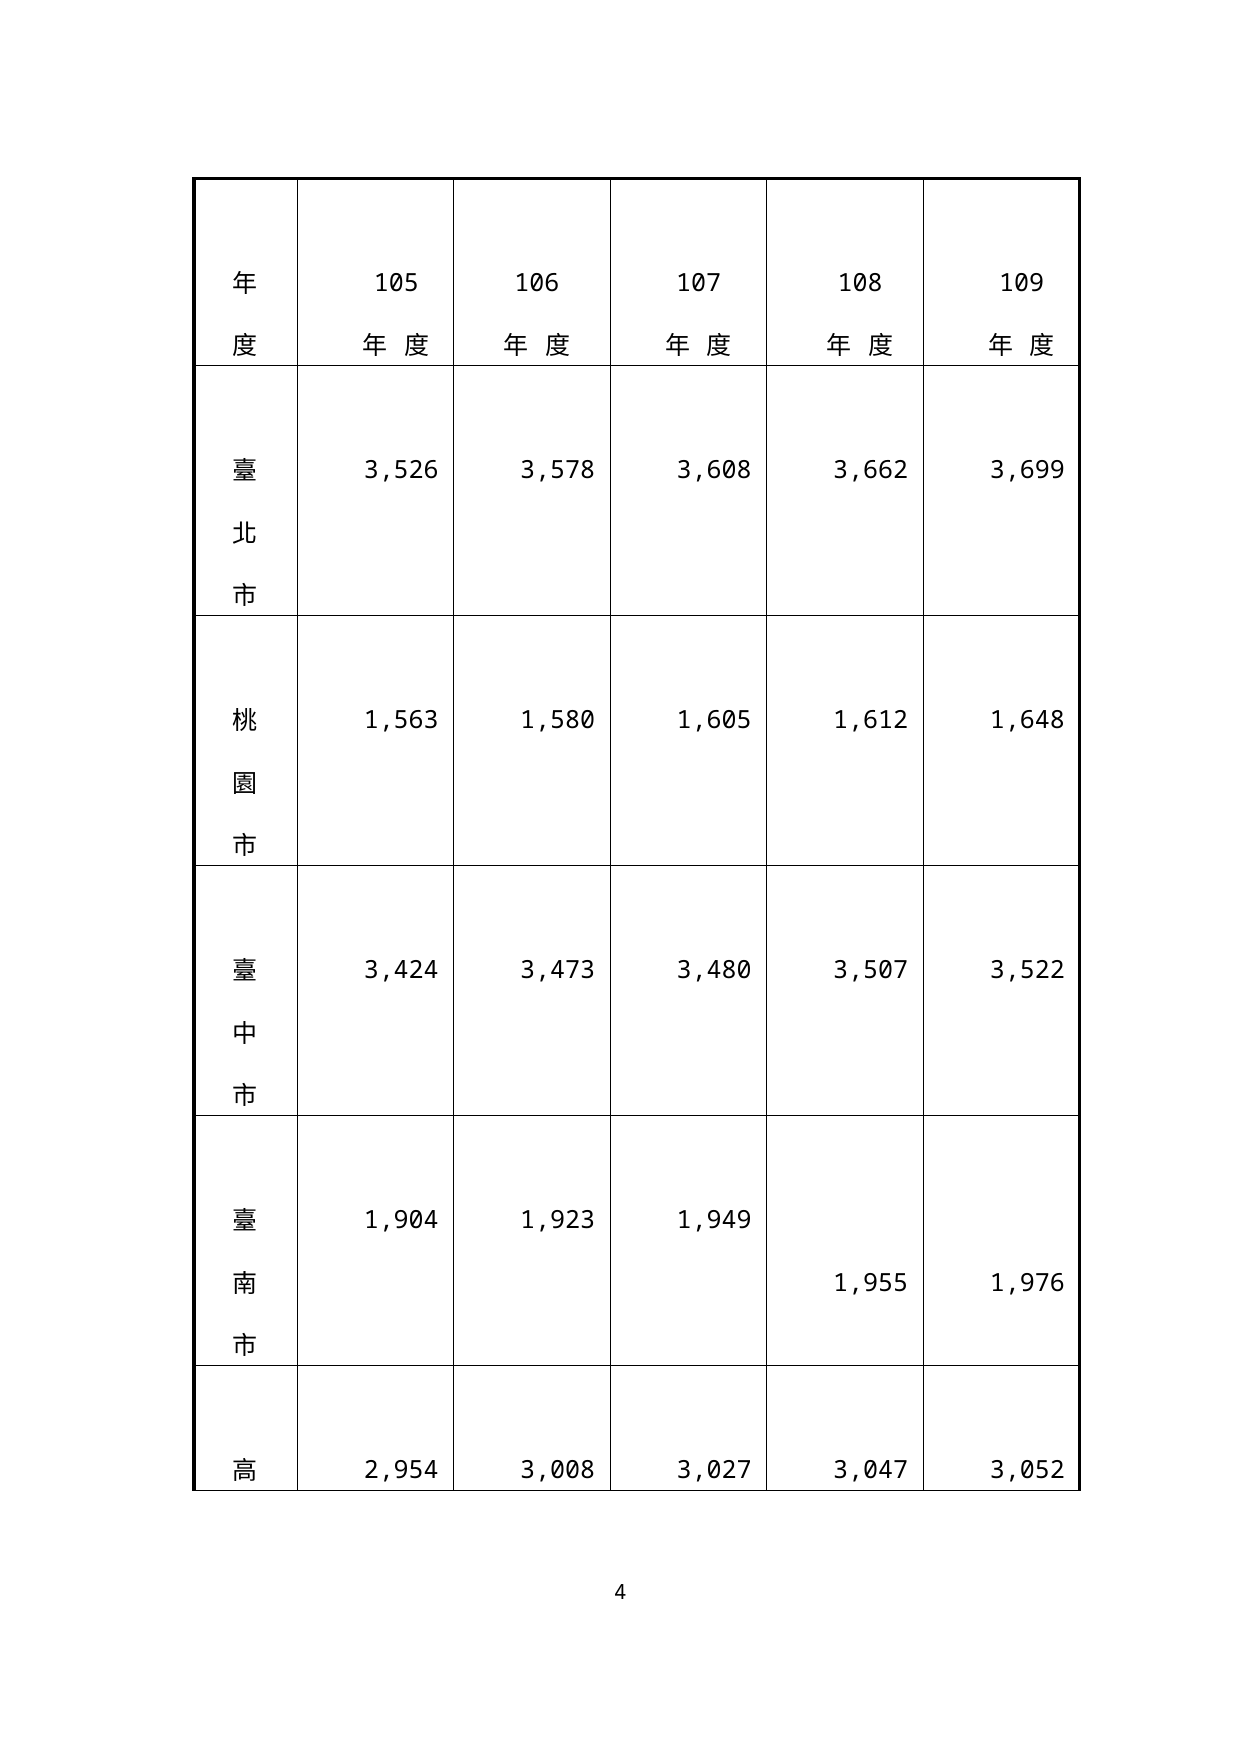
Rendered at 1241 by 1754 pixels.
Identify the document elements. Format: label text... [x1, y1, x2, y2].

table_header 107年度 [611, 180, 766, 365]
table_header 106年度 [454, 180, 610, 365]
table_header 108年度 [767, 180, 923, 365]
table_cell 3,480 [611, 866, 766, 1115]
table_cell 2,954 [298, 1366, 453, 1490]
table_cell 3,047 [767, 1366, 923, 1490]
table_cell 臺中市 [196, 866, 297, 1115]
table_header 年度 [196, 180, 297, 365]
table_header 105年度 [298, 180, 453, 365]
table_cell 1,563 [298, 616, 453, 865]
table_cell 3,473 [454, 866, 610, 1115]
table_cell 3,662 [767, 366, 923, 615]
table_cell 1,605 [611, 616, 766, 865]
table_cell 3,608 [611, 366, 766, 615]
table_cell 1,904 [298, 1116, 453, 1365]
table_cell 1,580 [454, 616, 610, 865]
table_cell 3,008 [454, 1366, 610, 1490]
table_cell 3,052 [924, 1366, 1078, 1490]
table_cell 1,949 [611, 1116, 766, 1365]
table_cell 1,648 [924, 616, 1078, 865]
table_cell 3,507 [767, 866, 923, 1115]
table_cell 3,424 [298, 866, 453, 1115]
table_cell 3,027 [611, 1366, 766, 1490]
table_cell 3,578 [454, 366, 610, 615]
table_cell 臺南市 [196, 1116, 297, 1365]
table_cell 1,923 [454, 1116, 610, 1365]
table_cell 高 [196, 1366, 297, 1490]
table_cell 1,976 [924, 1116, 1078, 1365]
table_cell 3,526 [298, 366, 453, 615]
table_cell 1,955 [767, 1116, 923, 1365]
table_cell 3,522 [924, 866, 1078, 1115]
table_cell 1,612 [767, 616, 923, 865]
table_cell 3,699 [924, 366, 1078, 615]
table_header 109年度 [924, 180, 1078, 365]
table_cell 臺北市 [196, 366, 297, 615]
table_cell 桃園市 [196, 616, 297, 865]
